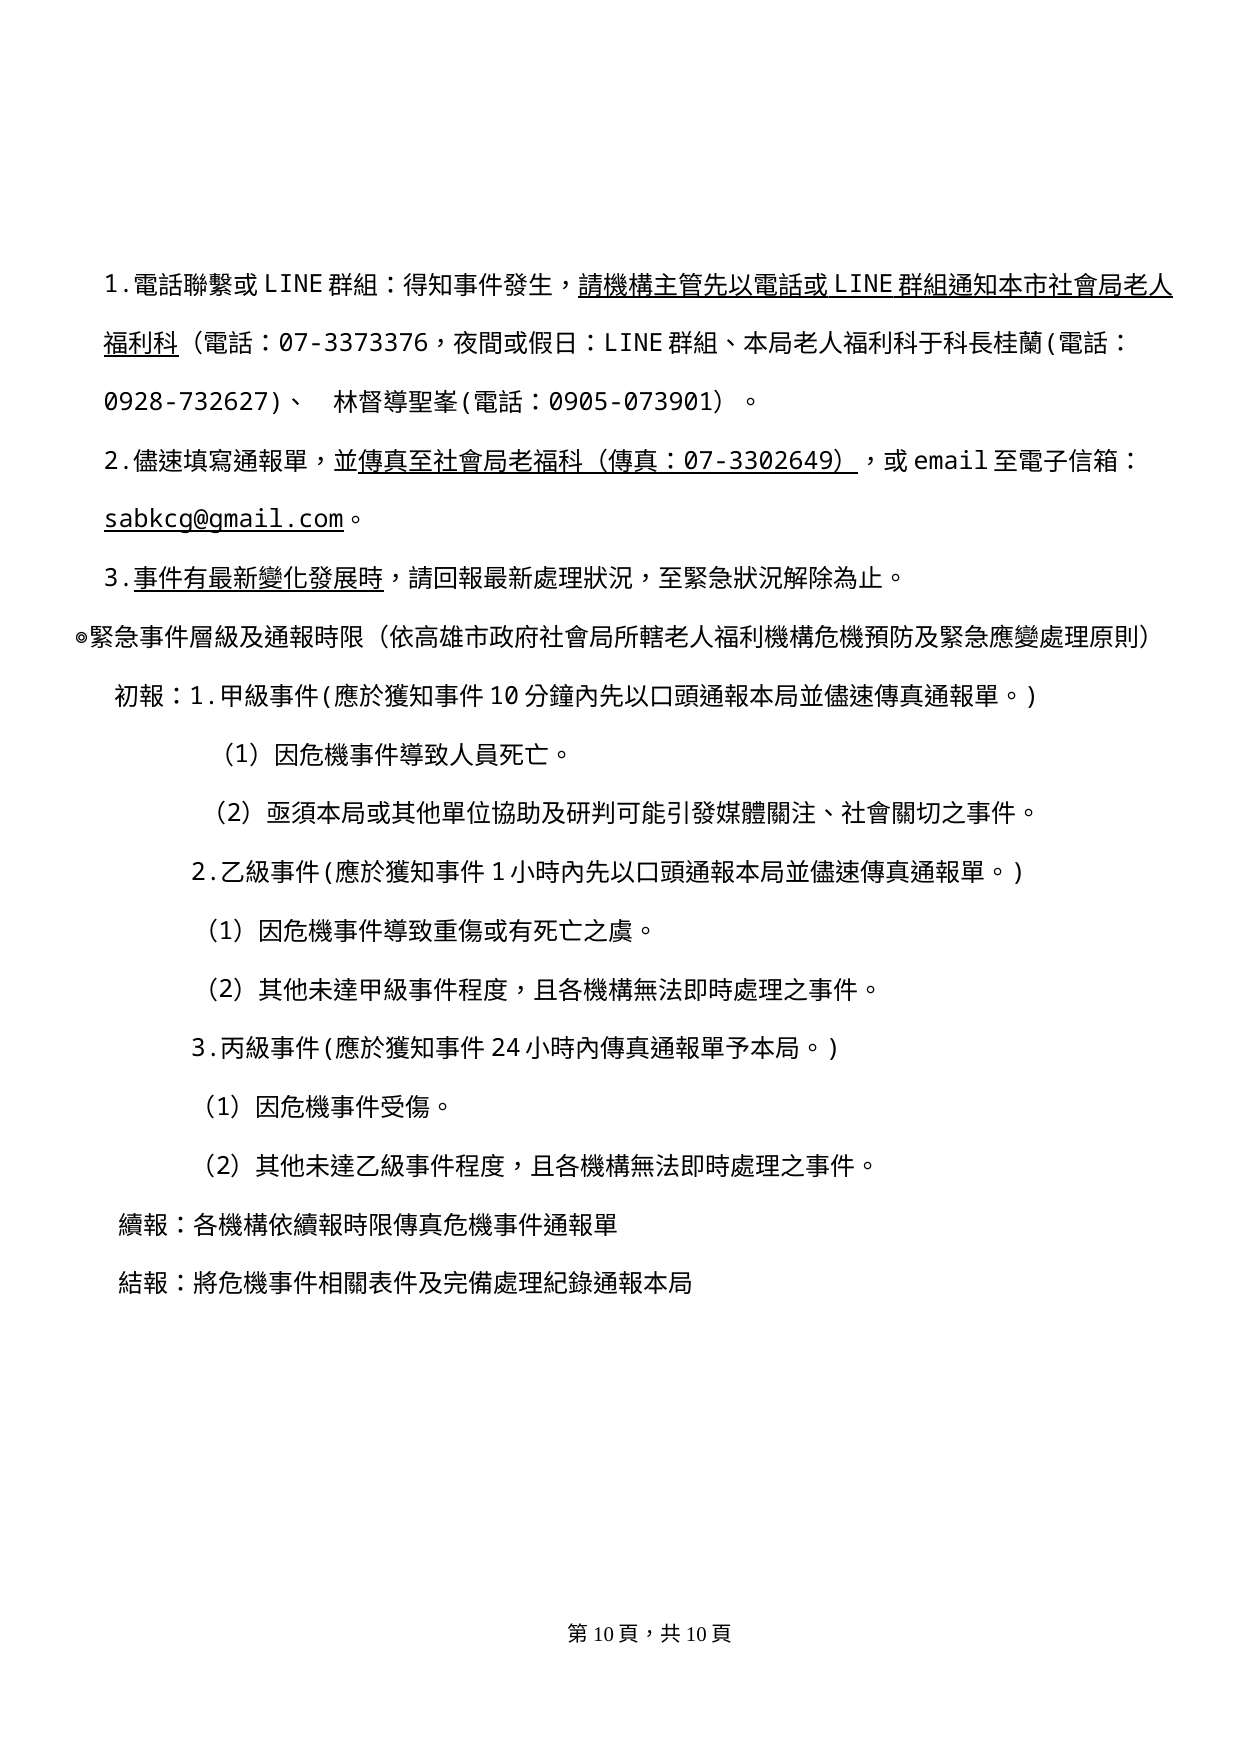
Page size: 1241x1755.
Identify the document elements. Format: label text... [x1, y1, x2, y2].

text 3.事件有最新變化發展時，請回報最新處理狀況，至緊急狀況解除為止。 [103, 537, 1181, 596]
text （2）亟須本局或其他單位協助及研判可能引發媒體關注、社會關切之事件。 [74, 772, 1181, 831]
text （2）其他未達乙級事件程度，且各機構無法即時處理之事件。 [118, 1125, 1181, 1183]
text 2.乙級事件(應於獲知事件1小時內先以口頭通報本局並儘速傳真通報單。) [118, 831, 1181, 890]
text 結報：將危機事件相關表件及完備處理紀錄通報本局 [118, 1242, 1181, 1301]
text 初報：1.甲級事件(應於獲知事件10分鐘內先以口頭通報本局並儘速傳真通報單。) [74, 655, 1200, 713]
text （1）因危機事件受傷。 [118, 1066, 1181, 1125]
text 2.儘速填寫通報單，並傳真至社會局老福科（傳真：07-3302649），或email至電子信箱：sabkcg@gmail.com。 [103, 420, 1181, 537]
text （1）因危機事件導致人員死亡。 [74, 713, 1181, 772]
text 1.電話聯繫或LINE群組：得知事件發生，請機構主管先以電話或LINE群組通知本市社會局老人福利科（電話：07-3373376，夜間或假日：LINE群組、本局老人福利科于科長桂蘭(電話：0928-732627)、 林督導聖峯(電話：0905-073901）。 [103, 243, 1181, 420]
text （1）因危機事件導致重傷或有死亡之虞。 [118, 890, 1181, 948]
text 3.丙級事件(應於獲知事件24小時內傳真通報單予本局。) [118, 1007, 1181, 1066]
text ◎緊急事件層級及通報時限（依高雄市政府社會局所轄老人福利機構危機預防及緊急應變處理原則） [74, 596, 1181, 655]
text 續報：各機構依續報時限傳真危機事件通報單 [118, 1183, 1181, 1242]
text （2）其他未達甲級事件程度，且各機構無法即時處理之事件。 [118, 948, 1181, 1007]
